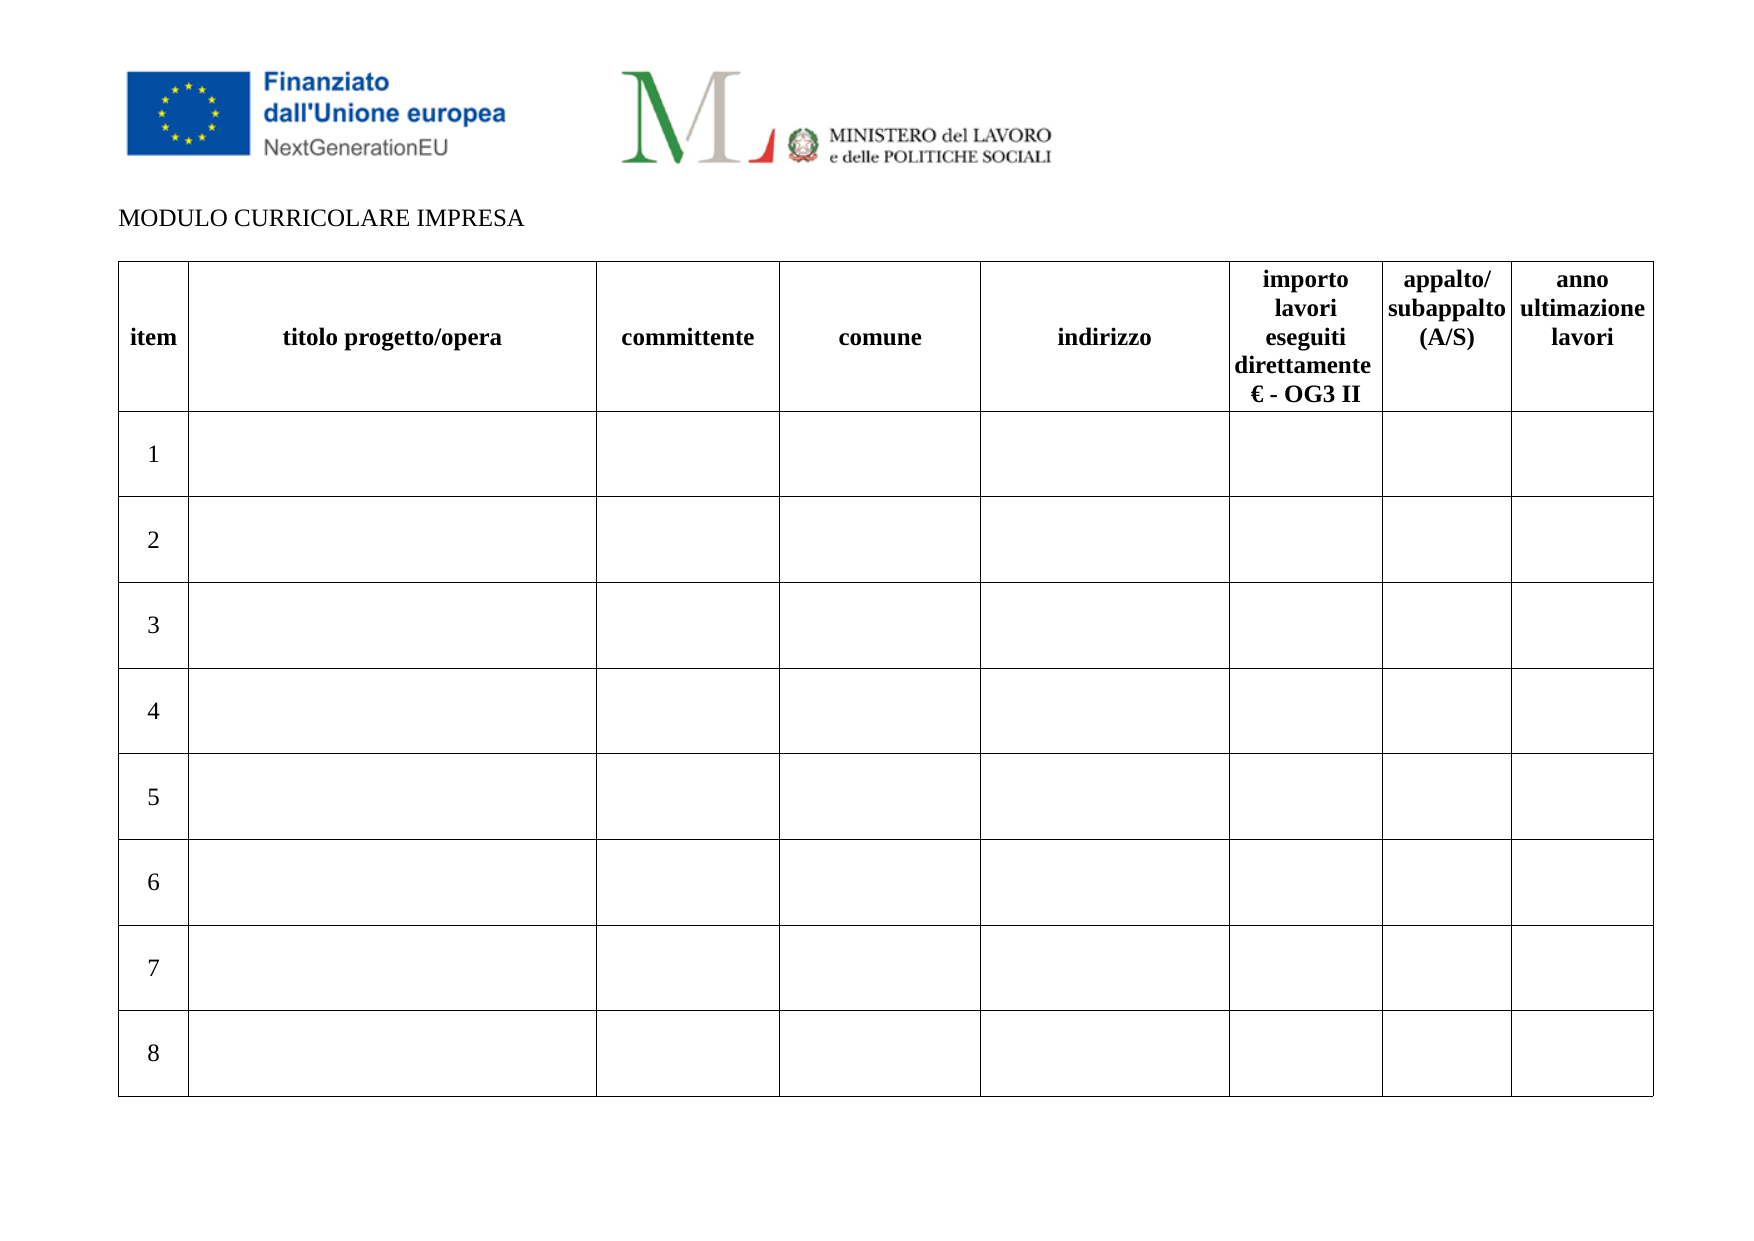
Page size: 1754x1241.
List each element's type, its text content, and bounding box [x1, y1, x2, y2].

table_cell [1383, 669, 1511, 753]
table_cell [1230, 840, 1382, 924]
table_cell [1383, 840, 1511, 924]
table_cell [1230, 583, 1382, 668]
table_cell [597, 669, 779, 753]
table_cell [189, 926, 596, 1010]
table_header committente [597, 262, 779, 411]
picture [615, 62, 1057, 173]
table_cell 2 [119, 497, 188, 582]
table_cell [1383, 583, 1511, 668]
table_header item [119, 262, 188, 411]
table_cell [780, 497, 980, 582]
table_cell [1512, 754, 1653, 839]
table_cell [1512, 412, 1653, 496]
table_cell [597, 1011, 779, 1096]
table_header importo lavori eseguiti direttamente € - OG3 II [1230, 262, 1382, 411]
table_cell 1 [119, 412, 188, 496]
table_cell [1383, 412, 1511, 496]
table_cell [981, 669, 1229, 753]
table_cell [780, 840, 980, 924]
table_cell [1512, 1011, 1653, 1096]
table_cell [597, 840, 779, 924]
table_cell [597, 754, 779, 839]
table_header titolo progetto/opera [189, 262, 596, 411]
table_cell [981, 412, 1229, 496]
table_cell [189, 497, 596, 582]
table_cell [780, 412, 980, 496]
table_cell [981, 926, 1229, 1010]
table_cell 7 [119, 926, 188, 1010]
table_cell [780, 754, 980, 839]
table_cell [189, 583, 596, 668]
table_cell [189, 669, 596, 753]
table_cell 8 [119, 1011, 188, 1096]
table_cell [1383, 497, 1511, 582]
table_cell [189, 754, 596, 839]
table_cell [780, 669, 980, 753]
table_cell [1512, 926, 1653, 1010]
table_cell 3 [119, 583, 188, 668]
table_cell [981, 583, 1229, 668]
table_cell [597, 497, 779, 582]
table_cell [597, 583, 779, 668]
table_cell [981, 840, 1229, 924]
table_header appalto/subappalto (A/S) [1383, 262, 1511, 411]
table_cell [981, 1011, 1229, 1096]
table_header anno ultimazione lavori [1512, 262, 1653, 411]
table_cell [1230, 926, 1382, 1010]
table_cell [189, 840, 596, 924]
table_cell [1383, 1011, 1511, 1096]
table_cell [1512, 497, 1653, 582]
table_header indirizzo [981, 262, 1229, 411]
table_header comune [780, 262, 980, 411]
picture [118, 59, 539, 166]
table_cell [981, 754, 1229, 839]
table_cell [189, 412, 596, 496]
table_cell [597, 926, 779, 1010]
table_cell [1512, 669, 1653, 753]
table_cell 6 [119, 840, 188, 924]
table_cell [597, 412, 779, 496]
table_cell [1383, 926, 1511, 1010]
table_cell [1383, 754, 1511, 839]
table_cell [1230, 412, 1382, 496]
table_cell [780, 1011, 980, 1096]
table_cell [780, 583, 980, 668]
table_cell [780, 926, 980, 1010]
table_cell [1512, 840, 1653, 924]
table_cell [189, 1011, 596, 1096]
table_cell 4 [119, 669, 188, 753]
table_cell [1230, 1011, 1382, 1096]
table_cell 5 [119, 754, 188, 839]
table_cell [1230, 669, 1382, 753]
table_cell [1230, 754, 1382, 839]
table_cell [1512, 583, 1653, 668]
table_cell [981, 497, 1229, 582]
table_cell [1230, 497, 1382, 582]
